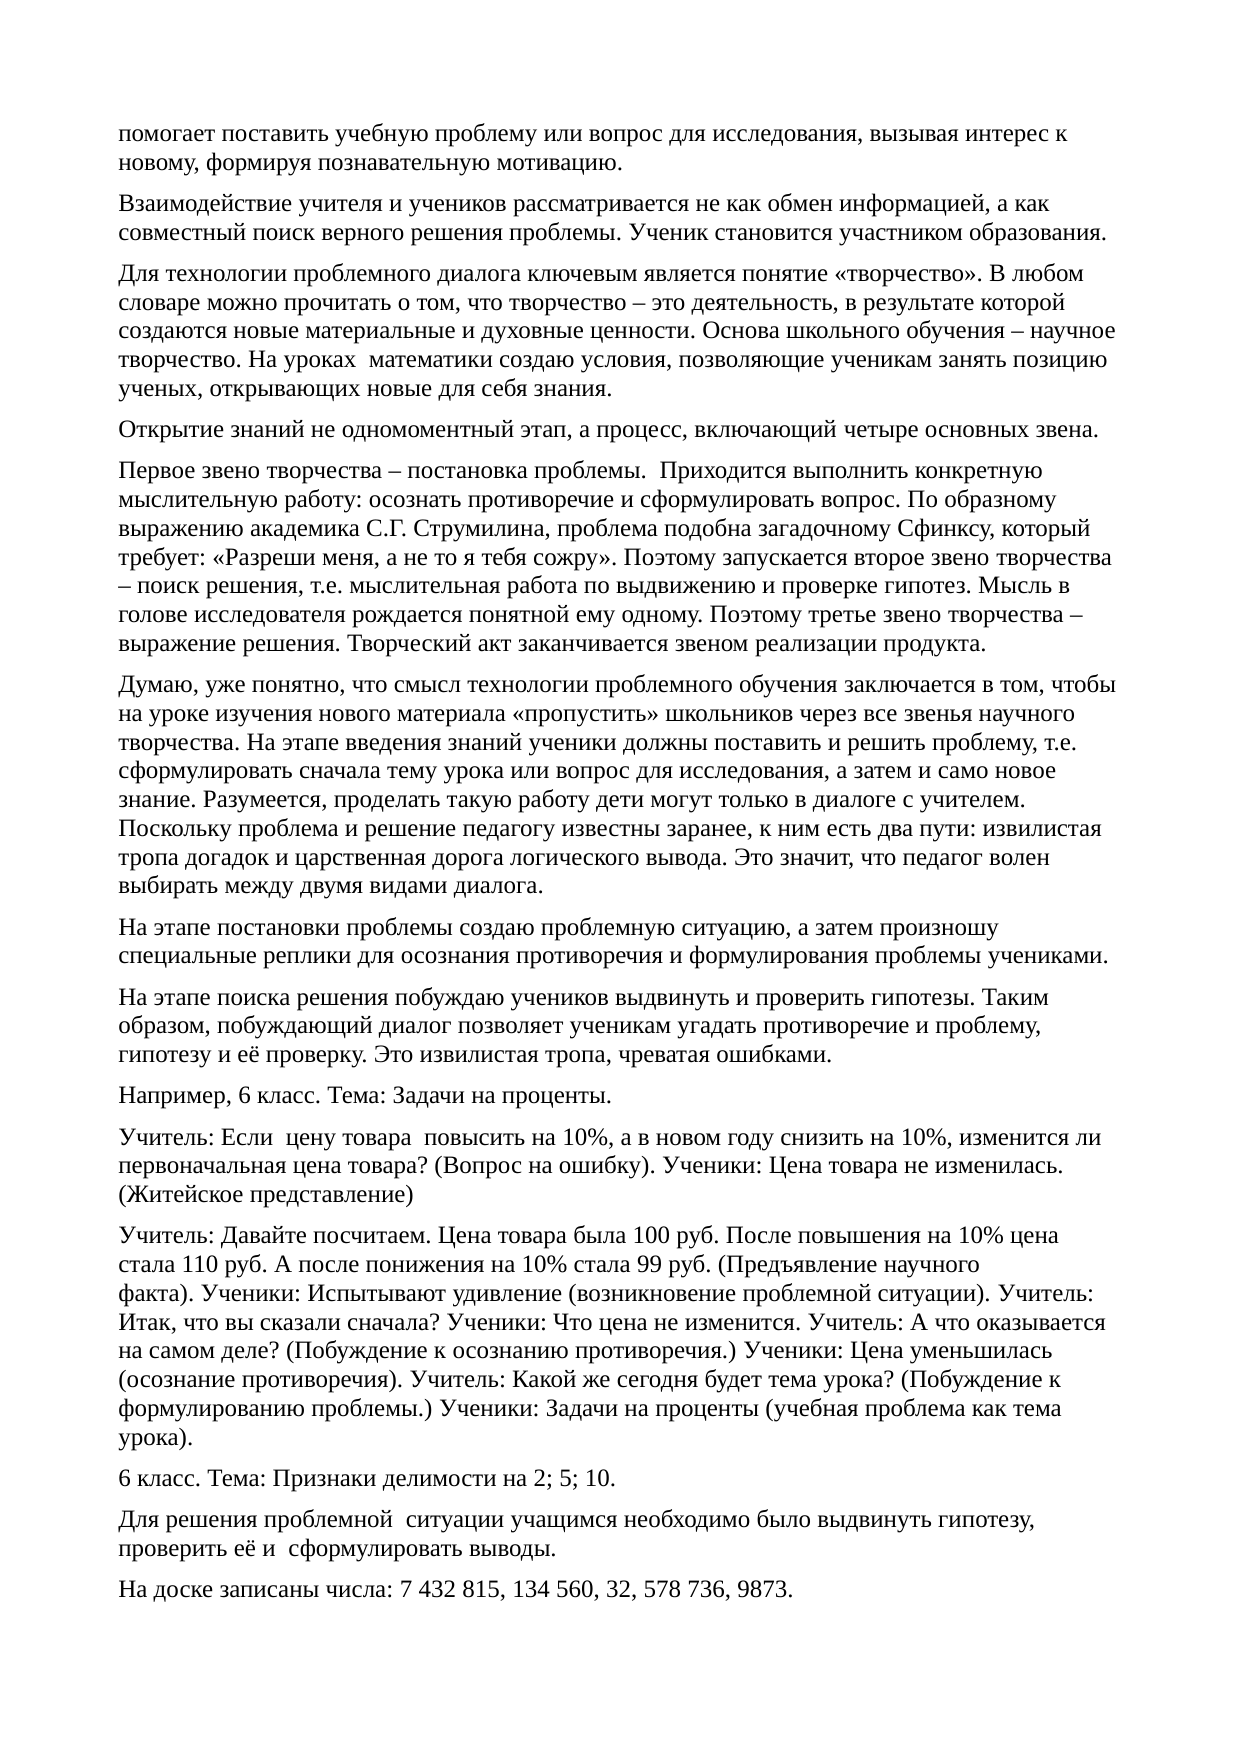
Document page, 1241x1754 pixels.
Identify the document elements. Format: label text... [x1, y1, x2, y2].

text На этапе поиска решения побуждаю учеников выдвинуть и проверить гипотезы. Таким образом, побуждающий диалог позволяет ученикам угадать противоречие и проблему, гипотезу и её проверку. Это извилистая тропа, чреватая ошибками. [118, 982, 1122, 1068]
text помогает поставить учебную проблему или вопрос для исследования, вызывая интерес к новому, формируя познавательную мотивацию. [118, 118, 1122, 176]
text Учитель: Давайте посчитаем. Цена товара была 100 руб. После повышения на 10% цена стала 110 руб. А после понижения на 10% стала 99 руб. (Предъявление научного факта). Ученики: Испытывают удивление (возникновение проблемной ситуации). Учитель: Итак, что вы сказали сначала? Ученики: Что цена не изменится. Учитель: А что оказывается на самом деле? (Побуждение к осознанию противоречия.) Ученики: Цена уменьшилась (осознание противоречия). Учитель: Какой же сегодня будет тема урока? (Побуждение к формулированию проблемы.) Ученики: Задачи на проценты (учебная проблема как тема урока). [118, 1221, 1122, 1451]
text Например, 6 класс. Тема: Задачи на проценты. [118, 1081, 1122, 1109]
text Для технологии проблемного диалога ключевым является понятие «творчество». В любом словаре можно прочитать о том, что творчество – это деятельность, в результате которой создаются новые материальные и духовные ценности. Основа школьного обучения – научное творчество. На уроках математики создаю условия, позволяющие ученикам занять позицию ученых, открывающих новые для себя знания. [118, 258, 1122, 402]
text Думаю, уже понятно, что смысл технологии проблемного обучения заключается в том, чтобы на уроке изучения нового материала «пропустить» школьников через все звенья научного творчества. На этапе введения знаний ученики должны поставить и решить проблему, т.е. сформулировать сначала тему урока или вопрос для исследования, а затем и само новое знание. Разумеется, проделать такую работу дети могут только в диалоге с учителем. Поскольку проблема и решение педагогу известны заранее, к ним есть два пути: извилистая тропа догадок и царственная дорога логического вывода. Это значит, что педагог волен выбирать между двумя видами диалога. [118, 669, 1122, 899]
text Учитель: Если цену товара повысить на 10%, а в новом году снизить на 10%, изменится ли первоначальная цена товара? (Вопрос на ошибку). Ученики: Цена товара не изменилась. (Житейское представление) [118, 1122, 1122, 1208]
text Взаимодействие учителя и учеников рассматривается не как обмен информацией, а как совместный поиск верного решения проблемы. Ученик становится участником образования. [118, 188, 1122, 246]
text На этапе постановки проблемы создаю проблемную ситуацию, а затем произношу специальные реплики для осознания противоречия и формулирования проблемы учениками. [118, 912, 1122, 969]
text На доске записаны числа: 7 432 815, 134 560, 32, 578 736, 9873. [118, 1574, 1122, 1603]
text Открытие знаний не одномоментный этап, а процесс, включающий четыре основных звена. [118, 414, 1122, 443]
text Первое звено творчества – постановка проблемы. Приходится выполнить конкретную мыслительную работу: осознать противоречие и сформулировать вопрос. По образному выражению академика С.Г. Струмилина, проблема подобна загадочному Сфинксу, который требует: «Разреши меня, а не то я тебя сожру». Поэтому запускается второе звено творчества – поиск решения, т.е. мыслительная работа по выдвижению и проверке гипотез. Мысль в голове исследователя рождается понятной ему одному. Поэтому третье звено творчества – выражение решения. Творческий акт заканчивается звеном реализации продукта. [118, 456, 1122, 657]
text Для решения проблемной ситуации учащимся необходимо было выдвинуть гипотезу, проверить её и сформулировать выводы. [118, 1504, 1122, 1562]
text 6 класс. Тема: Признаки делимости на 2; 5; 10. [118, 1463, 1122, 1492]
